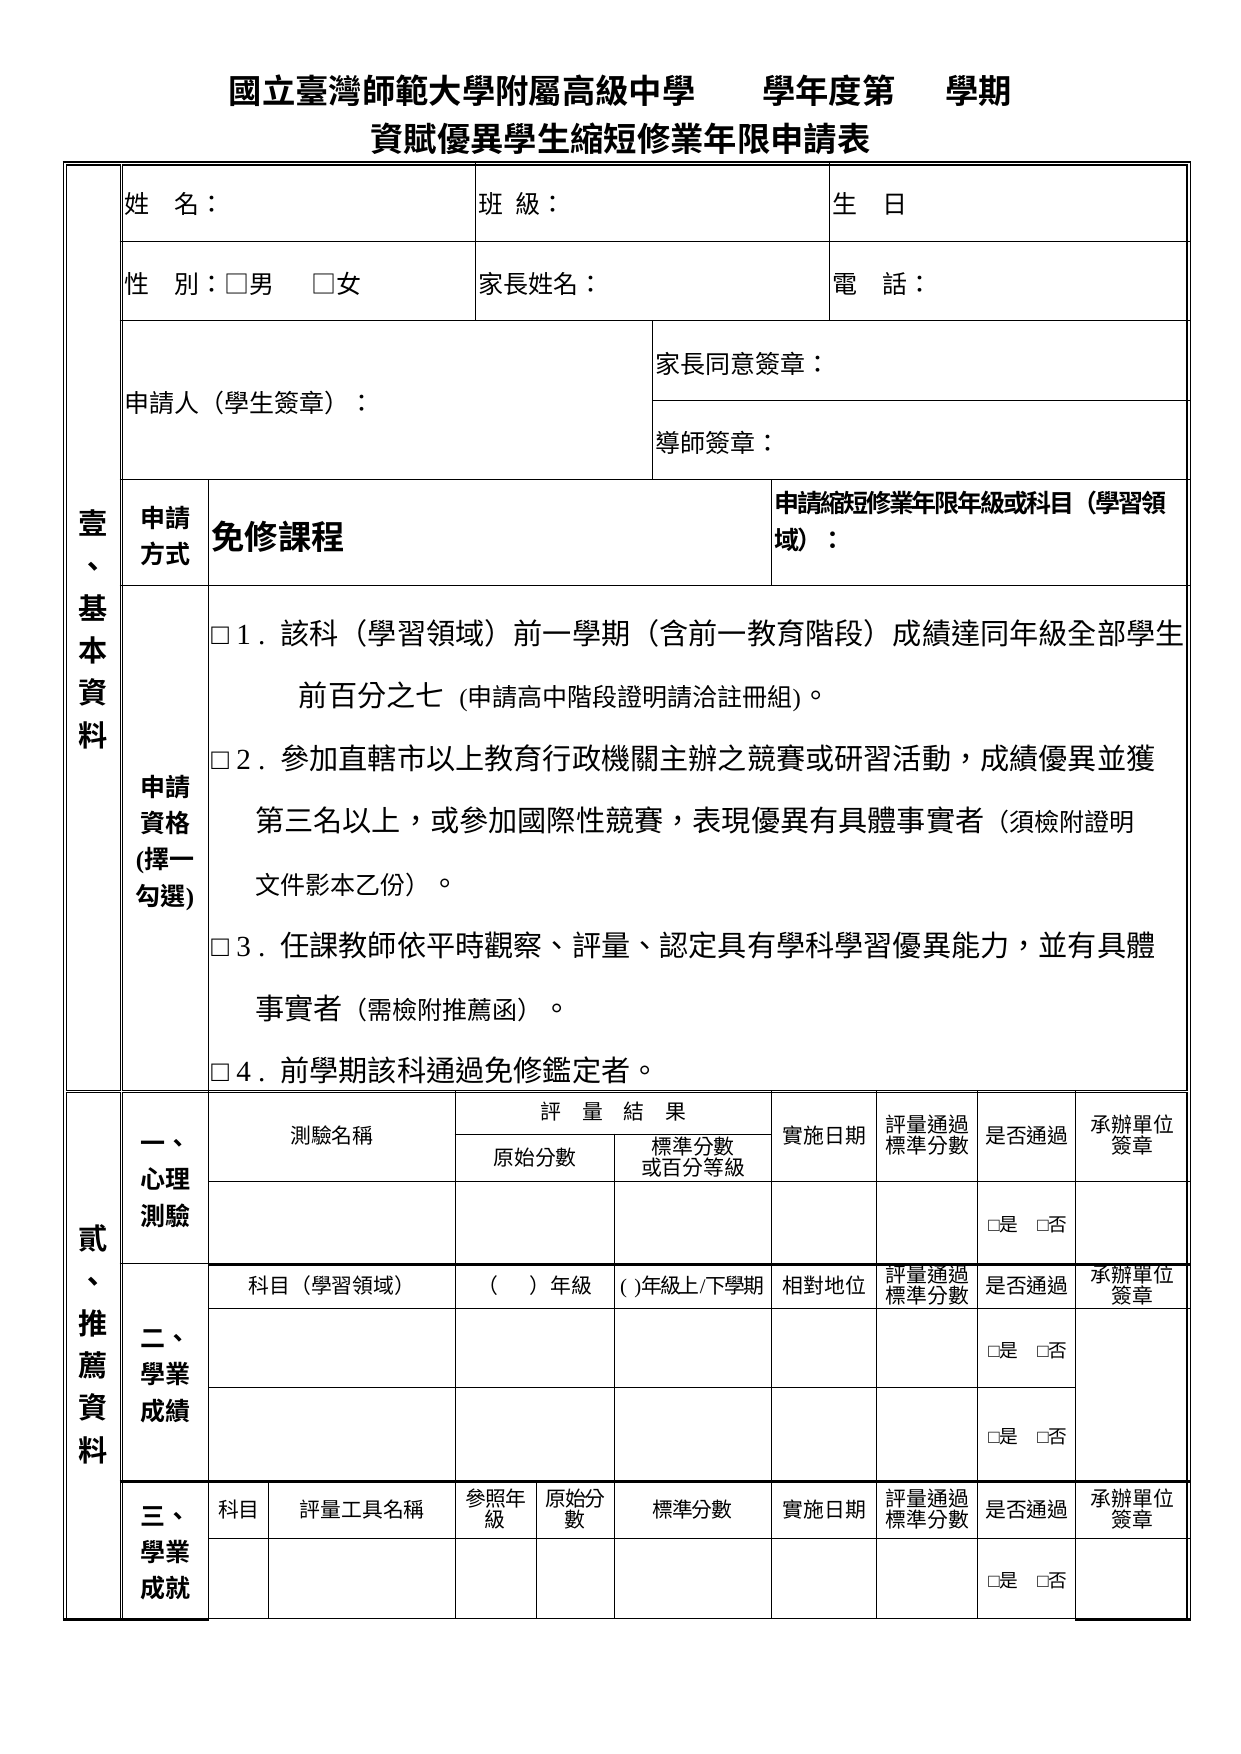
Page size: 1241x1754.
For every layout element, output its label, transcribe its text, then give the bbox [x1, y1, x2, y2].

table_cell 實施日期 [772, 1093, 876, 1181]
table_cell 原始分數 [537, 1483, 614, 1538]
table_cell [456, 1309, 614, 1387]
table_cell 是否通過 [978, 1093, 1075, 1181]
table_cell [209, 1539, 268, 1618]
table_cell 評量通過標準分數 [877, 1266, 977, 1308]
table_cell [877, 1309, 977, 1387]
table_cell 家長姓名： [476, 242, 829, 320]
table_cell 評 量 結 果 [456, 1093, 771, 1133]
table_cell 評量通過標準分數 [877, 1483, 977, 1538]
table_cell 是否通過 [978, 1483, 1075, 1538]
table_cell 相對地位 [772, 1266, 876, 1308]
table_cell [537, 1539, 614, 1618]
table_cell 性 別：□男 □女 [123, 242, 475, 320]
table_header 壹 、 基 本 資 料 [67, 166, 120, 1090]
table_cell [615, 1309, 771, 1387]
table_cell □否 [1029, 1388, 1075, 1480]
table_cell 申請縮短修業年限年級或科目（學習領域）： [772, 480, 1186, 585]
text 資賦優異學生縮短修業年限申請表 [118, 113, 1122, 161]
table_cell □是 [978, 1182, 1028, 1263]
table_cell 承辦單位 簽章 [1076, 1483, 1186, 1538]
table_cell ( )年級上/下學期 [615, 1266, 771, 1308]
table_cell 申請 資格 (擇一勾選) [123, 586, 208, 1090]
table_cell 導師簽章： [653, 401, 1186, 479]
table_cell [772, 1182, 876, 1263]
table_cell [269, 1539, 455, 1618]
table_cell 科目（學習領域） [209, 1266, 455, 1308]
table_cell 評量通過標準分數 [877, 1093, 977, 1181]
table_cell 承辦單位 簽章 [1076, 1093, 1186, 1181]
table_cell □否 [1029, 1309, 1075, 1387]
table_cell [772, 1309, 876, 1387]
table_cell [1076, 1309, 1186, 1480]
table_cell □否 [1029, 1539, 1075, 1618]
table_cell [456, 1182, 614, 1263]
table_cell 是否通過 [978, 1266, 1075, 1308]
text 國立臺灣師範大學附屬高級中學 學年度第 學期 [118, 64, 1122, 113]
table_cell □是 [978, 1539, 1028, 1618]
table_cell 二、 學業 成績 [123, 1264, 208, 1480]
table_cell □否 [1029, 1182, 1075, 1263]
table_cell [209, 1309, 455, 1387]
table_cell 電 話： [830, 242, 1186, 320]
table_cell [209, 1182, 455, 1263]
table_header 生 日 [830, 166, 1186, 241]
table_cell 免修課程 [209, 480, 771, 585]
table_cell 承辦單位 簽章 [1076, 1266, 1186, 1308]
table_cell □是 [978, 1388, 1028, 1480]
table_cell [772, 1388, 876, 1480]
table_cell [1076, 1539, 1186, 1618]
table_cell □ 1 . 該科（學習領域）前一學期（含前一教育階段）成績達同年級全部學生前百分之七 (申請高中階段證明請洽註冊組)。 □ 2 . 參加直轄市以上教育行政機關主辦之競賽或研習活動，成績優異並獲 第三名以上，或參加國際性競賽，表現優異有具體事實者（須檢附證明 文件影本乙份）。 □ 3 . 任課教師依平時觀察、評量、認定具有學科學習優異能力，並有具體 事實者（需檢附推薦函）。 □ 4 . 前學期該科通過免修鑑定者。 [209, 586, 1186, 1090]
table_cell 實施日期 [772, 1483, 876, 1538]
table_cell 標準分數 [615, 1483, 771, 1538]
table_cell 原始分數 [456, 1135, 614, 1181]
table_cell [877, 1539, 977, 1618]
table_cell [209, 1388, 455, 1480]
table_cell 參照年級 [456, 1483, 536, 1538]
table_cell [1076, 1182, 1186, 1263]
table_header 姓 名： [123, 166, 475, 241]
table_cell （ ）年級 [456, 1266, 614, 1308]
table_cell [615, 1182, 771, 1263]
table_cell [615, 1539, 771, 1618]
table_cell [456, 1388, 614, 1480]
table_cell 貳 、 推 薦 資 料 [67, 1093, 120, 1618]
table_cell [877, 1182, 977, 1263]
table_cell [877, 1388, 977, 1480]
table_cell 評量工具名稱 [269, 1483, 455, 1538]
table_cell 測驗名稱 [209, 1093, 455, 1181]
table_cell [772, 1539, 876, 1618]
table_cell 標準分數 或百分等級 [615, 1135, 771, 1181]
table_cell 申請 方式 [123, 480, 208, 585]
table_cell [615, 1388, 771, 1480]
table_header 班 級： [476, 166, 829, 241]
table_cell 三、 學業 成就 [123, 1483, 208, 1618]
table_cell 科目 [209, 1483, 268, 1538]
table_cell □是 [978, 1309, 1028, 1387]
table_cell [456, 1539, 536, 1618]
table_cell 家長同意簽章： [653, 321, 1186, 400]
table_cell 一、 心理 測驗 [123, 1093, 208, 1263]
table_cell 申請人（學生簽章）： [123, 321, 652, 479]
